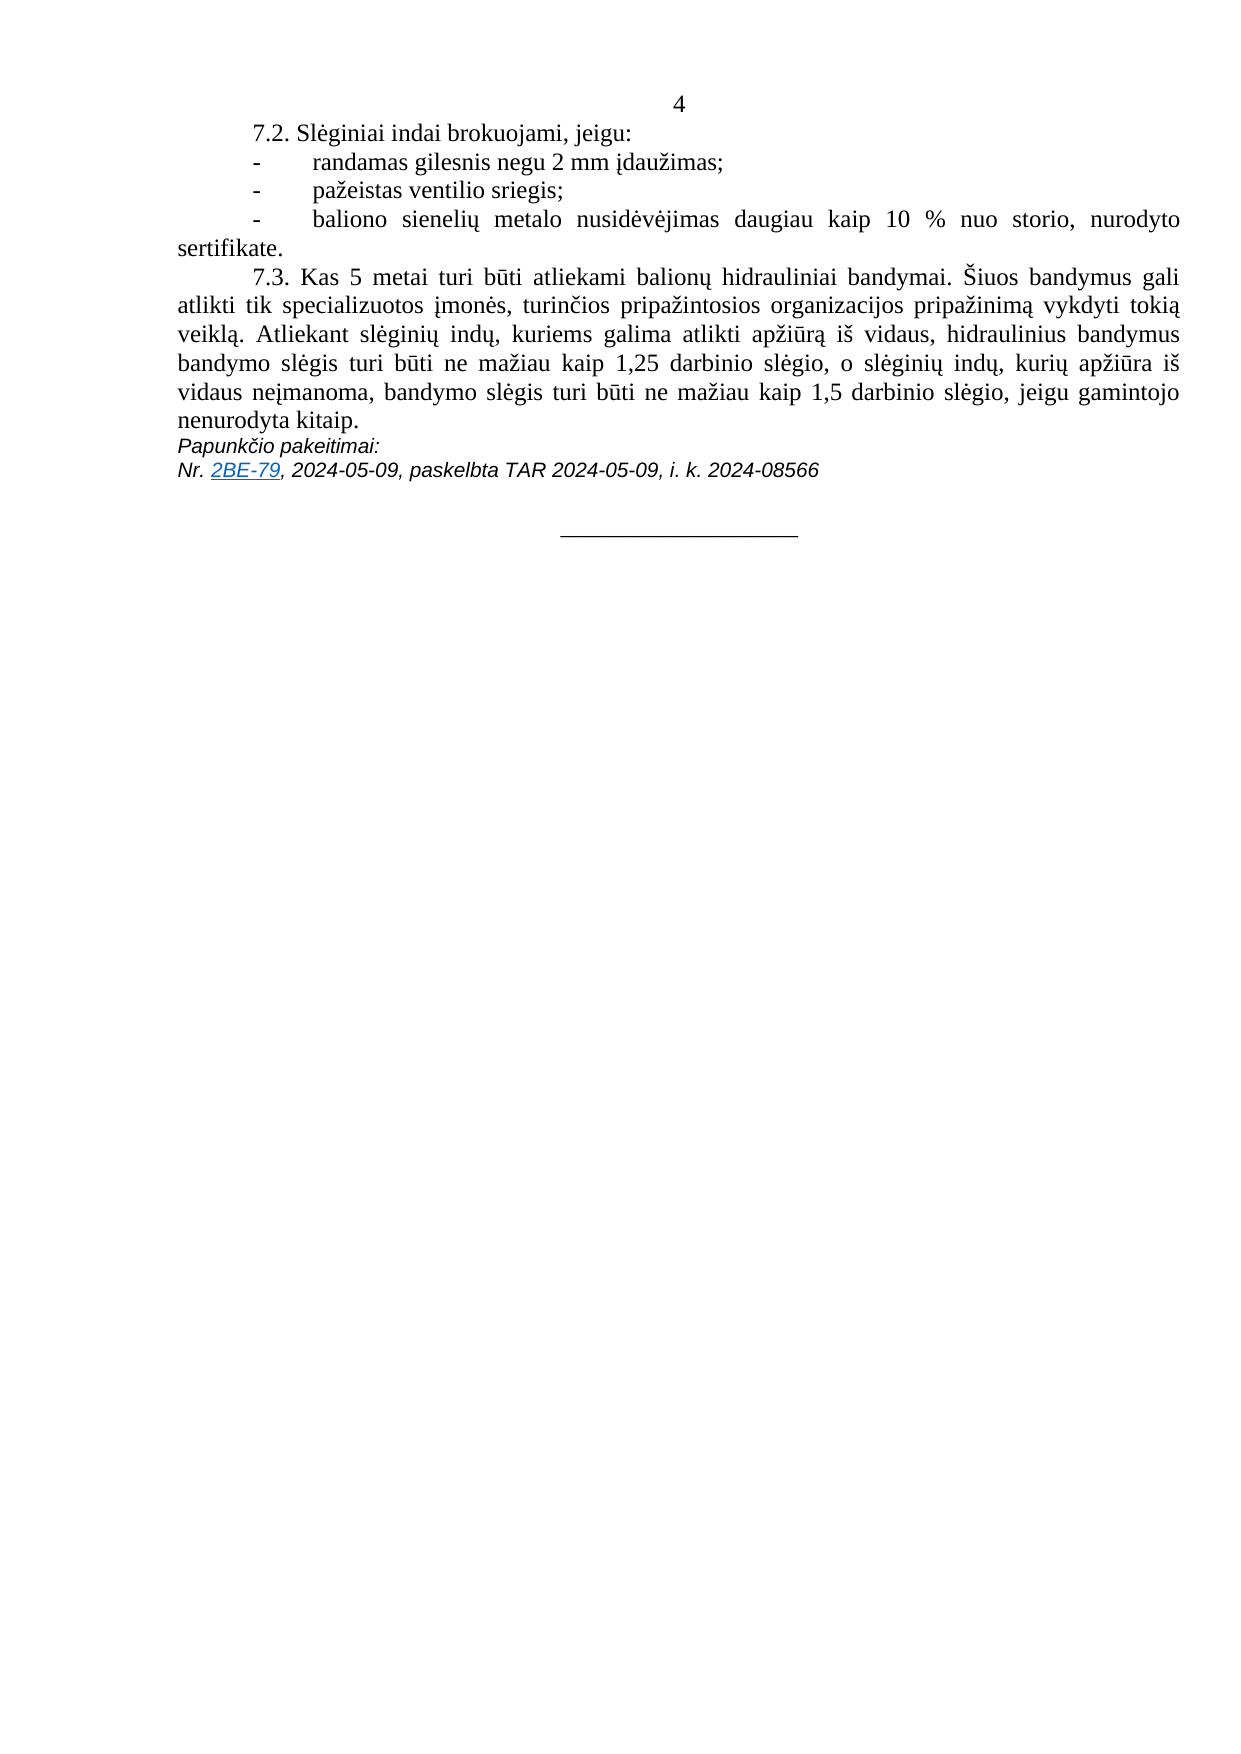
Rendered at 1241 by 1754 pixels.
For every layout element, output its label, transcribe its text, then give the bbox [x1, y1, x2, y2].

text Papunkčio pakeitimai: [177, 434, 1181, 458]
text 7.3. Kas 5 metai turi būti atliekami balionų hidrauliniai bandymai. Šiuos bandymus gali atlikti tik specializuotos įmonės, turinčios pripažintosios organizacijos pripažinimą vykdyti tokią veiklą. Atliekant slėginių indų, kuriems galima atlikti apžiūrą iš vidaus, hidraulinius bandymus bandymo slėgis turi būti ne mažiau kaip 1,25 darbinio slėgio, o slėginių indų, kurių apžiūra iš vidaus neįmanoma, bandymo slėgis turi būti ne mažiau kaip 1,5 darbinio slėgio, jeigu gamintojo nenurodyta kitaip. [177, 262, 1181, 434]
text ___________________ [177, 511, 1181, 540]
text - pažeistas ventilio sriegis; [177, 176, 1181, 204]
text - randamas gilesnis negu 2 mm įdaužimas; [177, 147, 1181, 176]
text - baliono sienelių metalo nusidėvėjimas daugiau kaip 10 % nuo storio, nurodyto sertifikate. [177, 204, 1181, 262]
text 7.2. Slėginiai indai brokuojami, jeigu: [177, 118, 1181, 147]
text Nr. 2BE-79, 2024-05-09, paskelbta TAR 2024-05-09, i. k. 2024-08566 [177, 458, 1181, 482]
